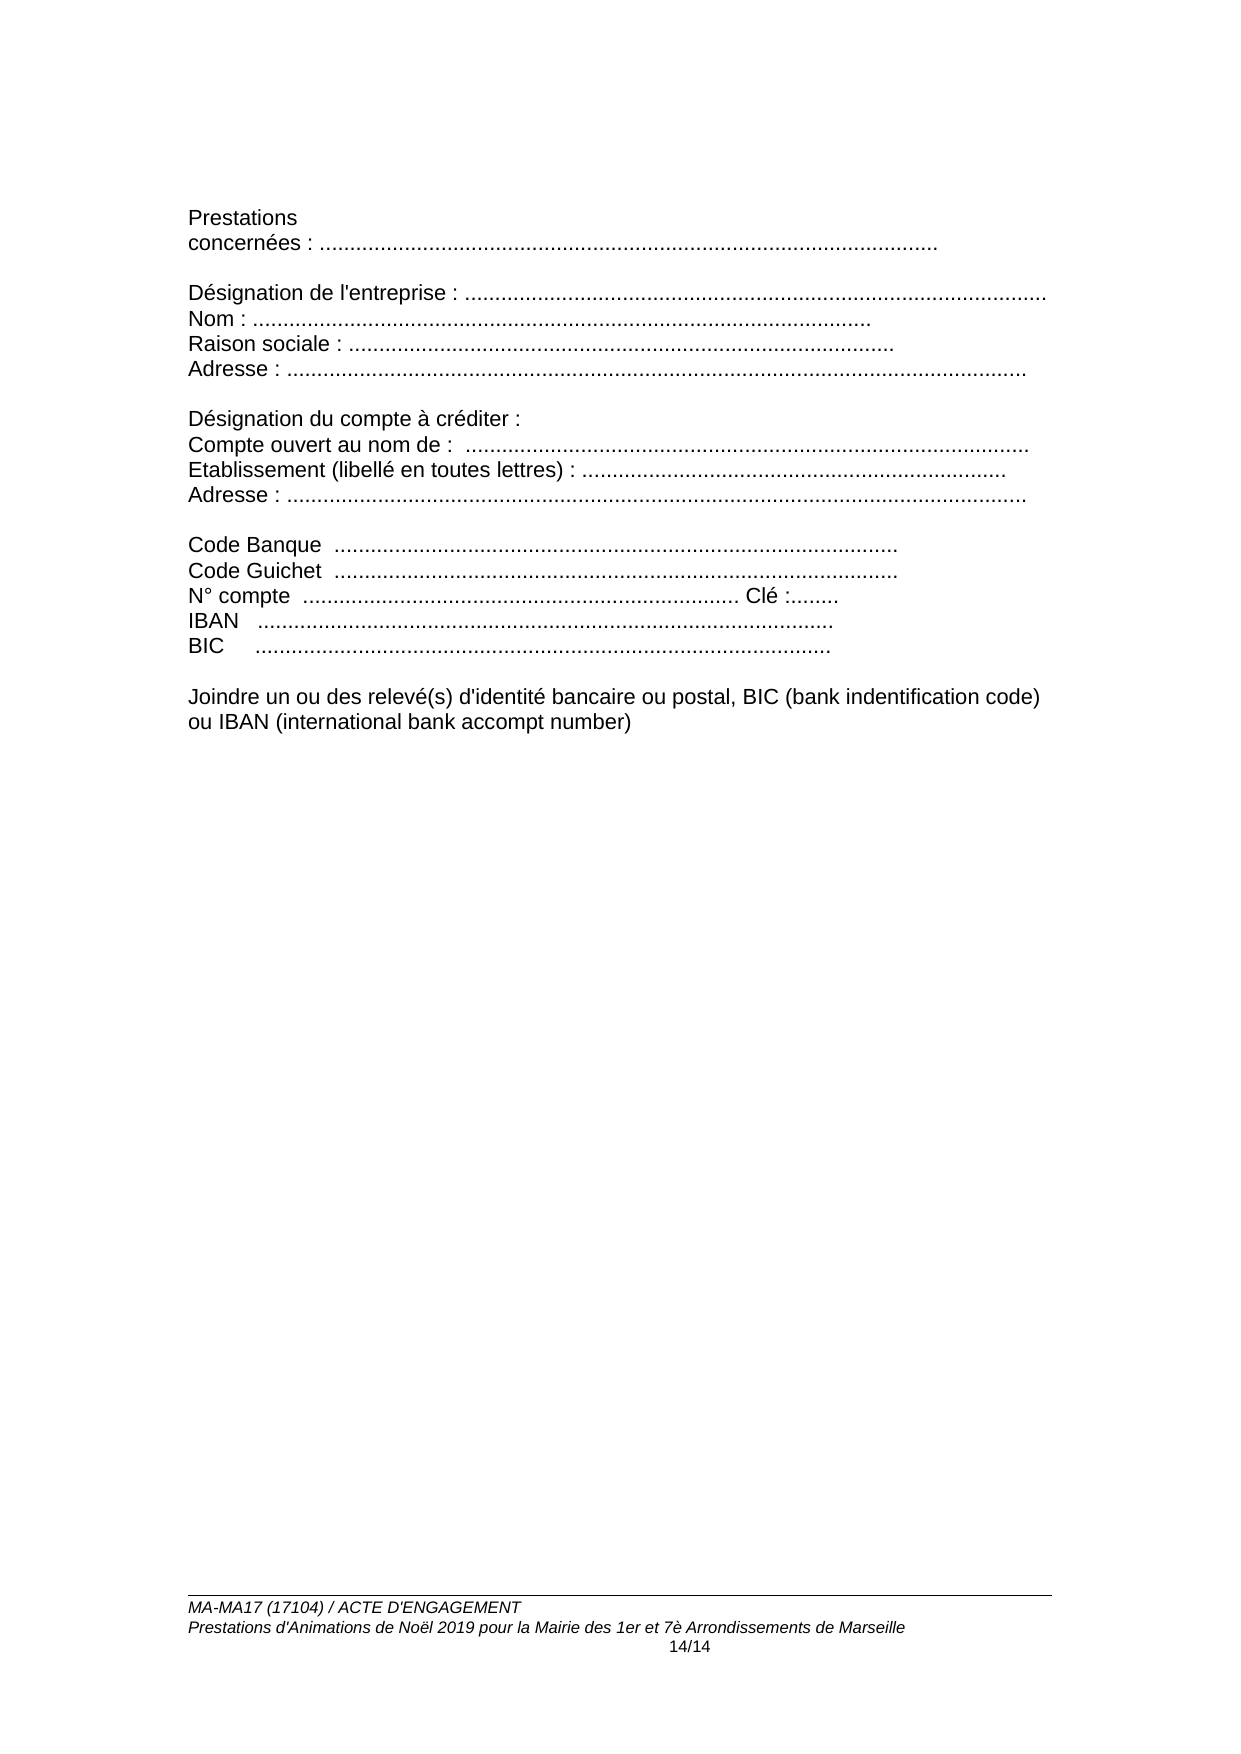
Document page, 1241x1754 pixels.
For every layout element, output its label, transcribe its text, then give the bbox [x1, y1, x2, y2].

text Joindre un ou des relevé(s) d'identité bancaire ou postal, BIC (bank indentification code) ou IBAN (international bank accompt number) [188, 683, 1052, 734]
text N° compte ........................................................................ Clé :........ [188, 583, 1052, 608]
text Nom : ...................................................................................................... [188, 305, 1052, 331]
text Compte ouvert au nom de : ............................................................................................. [188, 431, 1052, 457]
text Désignation de l'entreprise : ................................................................................................ [188, 280, 1052, 305]
text Désignation du compte à créditer : [188, 406, 1052, 431]
text Raison sociale : .......................................................................................... [188, 331, 1052, 356]
text Adresse : .......................................................................................................................... [188, 482, 1052, 507]
text Code Guichet ............................................................................................. [188, 557, 1052, 583]
text IBAN ............................................................................................... [188, 608, 1052, 633]
text Adresse : .......................................................................................................................... [188, 356, 1052, 381]
text Prestations concernées : ...................................................................................................... [188, 204, 1052, 255]
text BIC ............................................................................................... [188, 633, 1052, 658]
text Code Banque ............................................................................................. [188, 532, 1052, 557]
text Etablissement (libellé en toutes lettres) : ...................................................................... [188, 457, 1052, 482]
